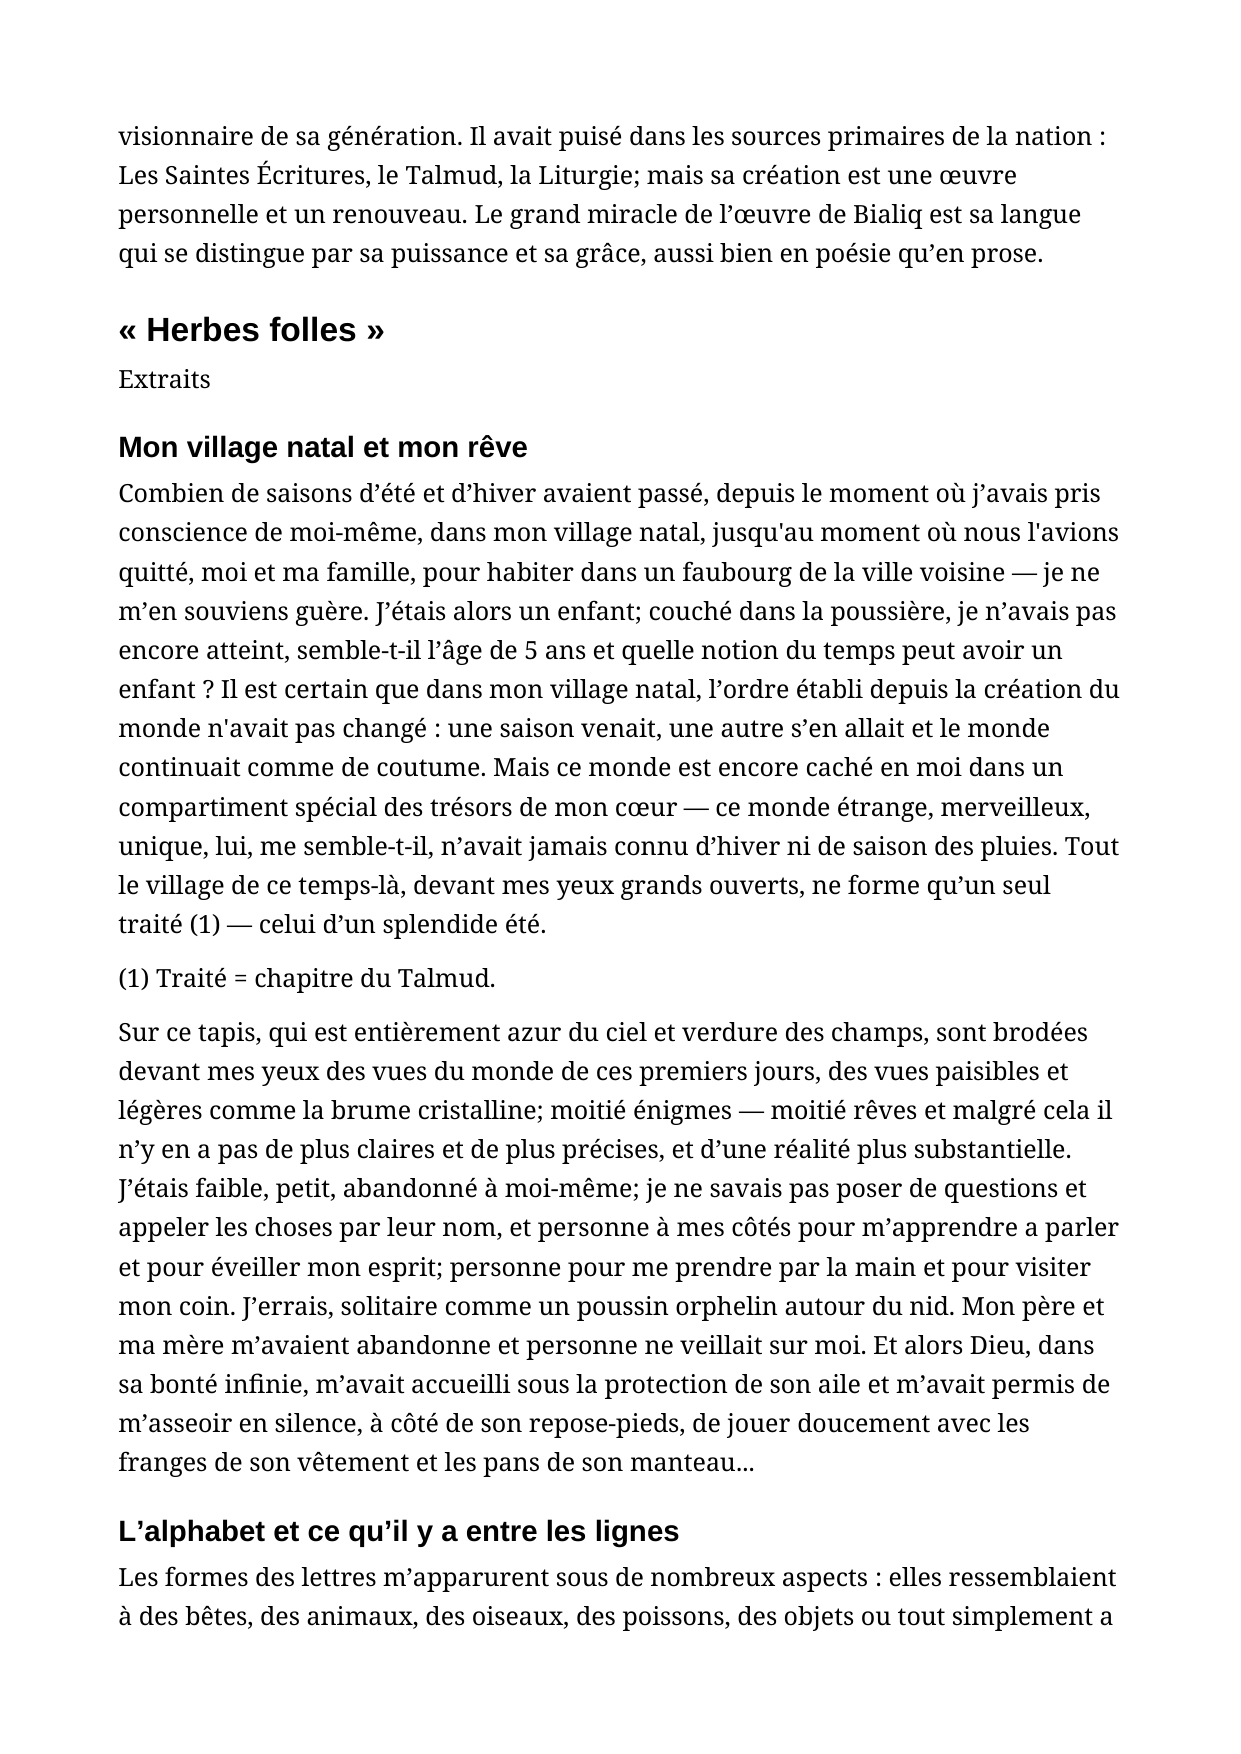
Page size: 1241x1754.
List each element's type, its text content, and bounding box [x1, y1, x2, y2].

text Les formes des lettres m’apparurent sous de nombreux aspects : elles ressemblaient à des bêtes, des animaux, des oiseaux, des poissons, des objets ou tout simplement a [118, 1560, 1122, 1633]
text Sur ce tapis, qui est entièrement azur du ciel et verdure des champs, sont brodées devant mes yeux des vues du monde de ces premiers jours, des vues paisibles et légères comme la brume cristalline; moitié énigmes — moitié rêves et malgré cela il n’y en a pas de plus claires et de plus précises, et d’une réalité plus substantielle. J’étais faible, petit, abandonné à moi-même; je ne savais pas poser de questions et appeler les choses par leur nom, et personne à mes côtés pour m’apprendre a parler et pour éveiller mon esprit; personne pour me prendre par la main et pour visiter mon coin. J’errais, solitaire comme un poussin orphelin autour du nid. Mon père et ma mère m’avaient abandonne et personne ne veillait sur moi. Et alors Dieu, dans sa bonté infinie, m’avait accueilli sous la protection de son aile et m’avait permis de m’asseoir en silence, à côté de son repose-pieds, de jouer doucement avec les franges de son vêtement et les pans de son manteau... [118, 1014, 1122, 1479]
text (1) Traité = chapitre du Talmud. [118, 961, 1122, 994]
subtitle « Herbes folles » [118, 310, 1122, 349]
subtitle Mon village natal et mon rêve [118, 430, 1122, 463]
text Extraits [118, 361, 1122, 395]
text visionnaire de sa génération. Il avait puisé dans les sources primaires de la nation : Les Saintes Écritures, le Talmud, la Liturgie; mais sa création est une œuvre personnelle et un renouveau. Le grand miracle de l’œuvre de Bialiq est sa langue qui se distingue par sa puissance et sa grâce, aussi bien en poésie qu’en prose. [118, 118, 1122, 270]
text Combien de saisons d’été et d’hiver avaient passé, depuis le moment où j’avais pris conscience de moi-même, dans mon village natal, jusqu'au moment où nous l'avions quitté, moi et ma famille, pour habiter dans un faubourg de la ville voisine — je ne m’en souviens guère. J’étais alors un enfant; couché dans la poussière, je n’avais pas encore atteint, semble-t-il l’âge de 5 ans et quelle notion du temps peut avoir un enfant ? Il est certain que dans mon village natal, l’ordre établi depuis la création du monde n'avait pas changé : une saison venait, une autre s’en allait et le monde continuait comme de coutume. Mais ce monde est encore caché en moi dans un compartiment spécial des trésors de mon cœur — ce monde étrange, merveilleux, unique, lui, me semble-t-il, n’avait jamais connu d’hiver ni de saison des pluies. Tout le village de ce temps-là, devant mes yeux grands ouverts, ne forme qu’un seul traité (1) — celui d’un splendide été. [118, 476, 1122, 941]
subtitle L’alphabet et ce qu’il y a entre les lignes [118, 1513, 1122, 1547]
